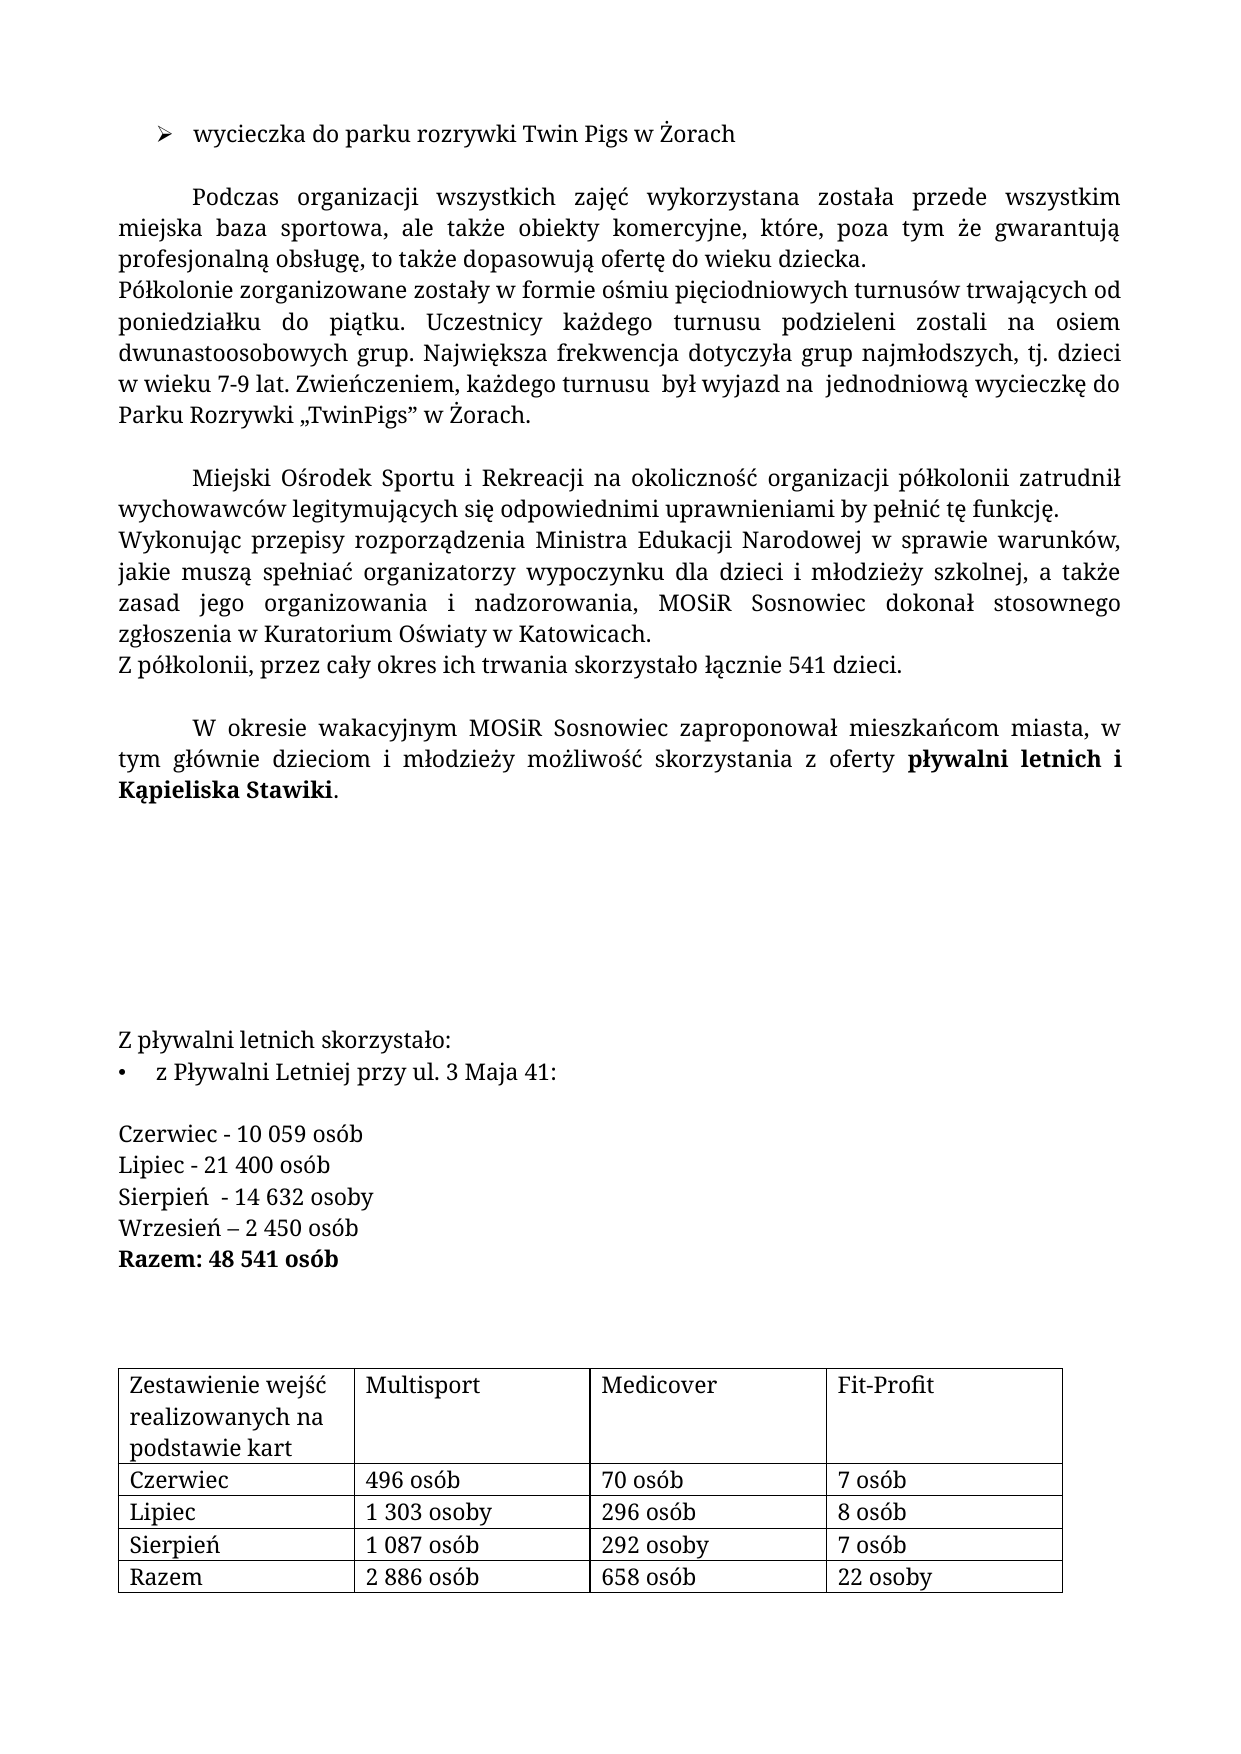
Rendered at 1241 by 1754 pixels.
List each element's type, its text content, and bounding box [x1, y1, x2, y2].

text Miejski Ośrodek Sportu i Rekreacji na okoliczność organizacji półkolonii zatrudnił wychowawców legitymujących się odpowiednimi uprawnieniami by pełnić tę funkcję. [118, 462, 1122, 524]
table_cell 1 303 osoby [355, 1496, 589, 1527]
text Sierpień - 14 632 osoby [118, 1181, 1122, 1212]
table_cell 496 osób [355, 1464, 589, 1495]
text Wykonując przepisy rozporządzenia Ministra Edukacji Narodowej w sprawie warunków, jakie muszą spełniać organizatorzy wypoczynku dla dzieci i młodzieży szkolnej, a także zasad jego organizowania i nadzorowania, MOSiR Sosnowiec dokonał stosownego zgłoszenia w Kuratorium Oświaty w Katowicach. [118, 524, 1122, 649]
table_cell 22 osoby [827, 1561, 1062, 1592]
table_header Multisport [355, 1369, 589, 1463]
table_cell 296 osób [591, 1496, 826, 1527]
table_cell 2 886 osób [355, 1561, 589, 1592]
table_cell 292 osoby [591, 1529, 826, 1560]
table_cell 1 087 osób [355, 1529, 589, 1560]
table_cell Lipiec [119, 1496, 354, 1527]
text Wrzesień – 2 450 osób [118, 1212, 1122, 1243]
table_cell Razem [119, 1561, 354, 1592]
text Podczas organizacji wszystkich zajęć wykorzystana została przede wszystkim miejska baza sportowa, ale także obiekty komercyjne, które, poza tym że gwarantują profesjonalną obsługę, to także dopasowują ofertę do wieku dziecka. [118, 181, 1122, 274]
list wycieczka do parku rozrywki Twin Pigs w Żorach [156, 118, 1122, 149]
text Z pływalni letnich skorzystało: [118, 1024, 1122, 1056]
table_header Fit-Profit [827, 1369, 1062, 1463]
table_cell 7 osób [827, 1464, 1062, 1495]
text Razem: 48 541 osób [118, 1243, 1122, 1274]
table_cell 8 osób [827, 1496, 1062, 1527]
list z Pływalni Letniej przy ul. 3 Maja 41: [118, 1056, 1122, 1087]
table_header Zestawienie wejść realizowanych na podstawie kart [119, 1369, 354, 1463]
text Czerwiec - 10 059 osób [118, 1118, 1122, 1149]
table_cell 658 osób [591, 1561, 826, 1592]
text Z półkolonii, przez cały okres ich trwania skorzystało łącznie 541 dzieci. [118, 649, 1122, 681]
text W okresie wakacyjnym MOSiR Sosnowiec zaproponował mieszkańcom miasta, w tym głównie dzieciom i młodzieży możliwość skorzystania z oferty pływalni letnich i Kąpieliska Stawiki. [118, 712, 1122, 806]
text Półkolonie zorganizowane zostały w formie ośmiu pięciodniowych turnusów trwających od poniedziałku do piątku. Uczestnicy każdego turnusu podzieleni zostali na osiem dwunastoosobowych grup. Największa frekwencja dotyczyła grup najmłodszych, tj. dzieci w wieku 7-9 lat. Zwieńczeniem, każdego turnusu był wyjazd na jednodniową wycieczkę do Parku Rozrywki „TwinPigs” w Żorach. [118, 274, 1122, 431]
table_cell 7 osób [827, 1529, 1062, 1560]
table_cell Sierpień [119, 1529, 354, 1560]
table_cell Czerwiec [119, 1464, 354, 1495]
table_header Medicover [591, 1369, 826, 1463]
text Lipiec - 21 400 osób [118, 1149, 1122, 1181]
table_cell 70 osób [591, 1464, 826, 1495]
